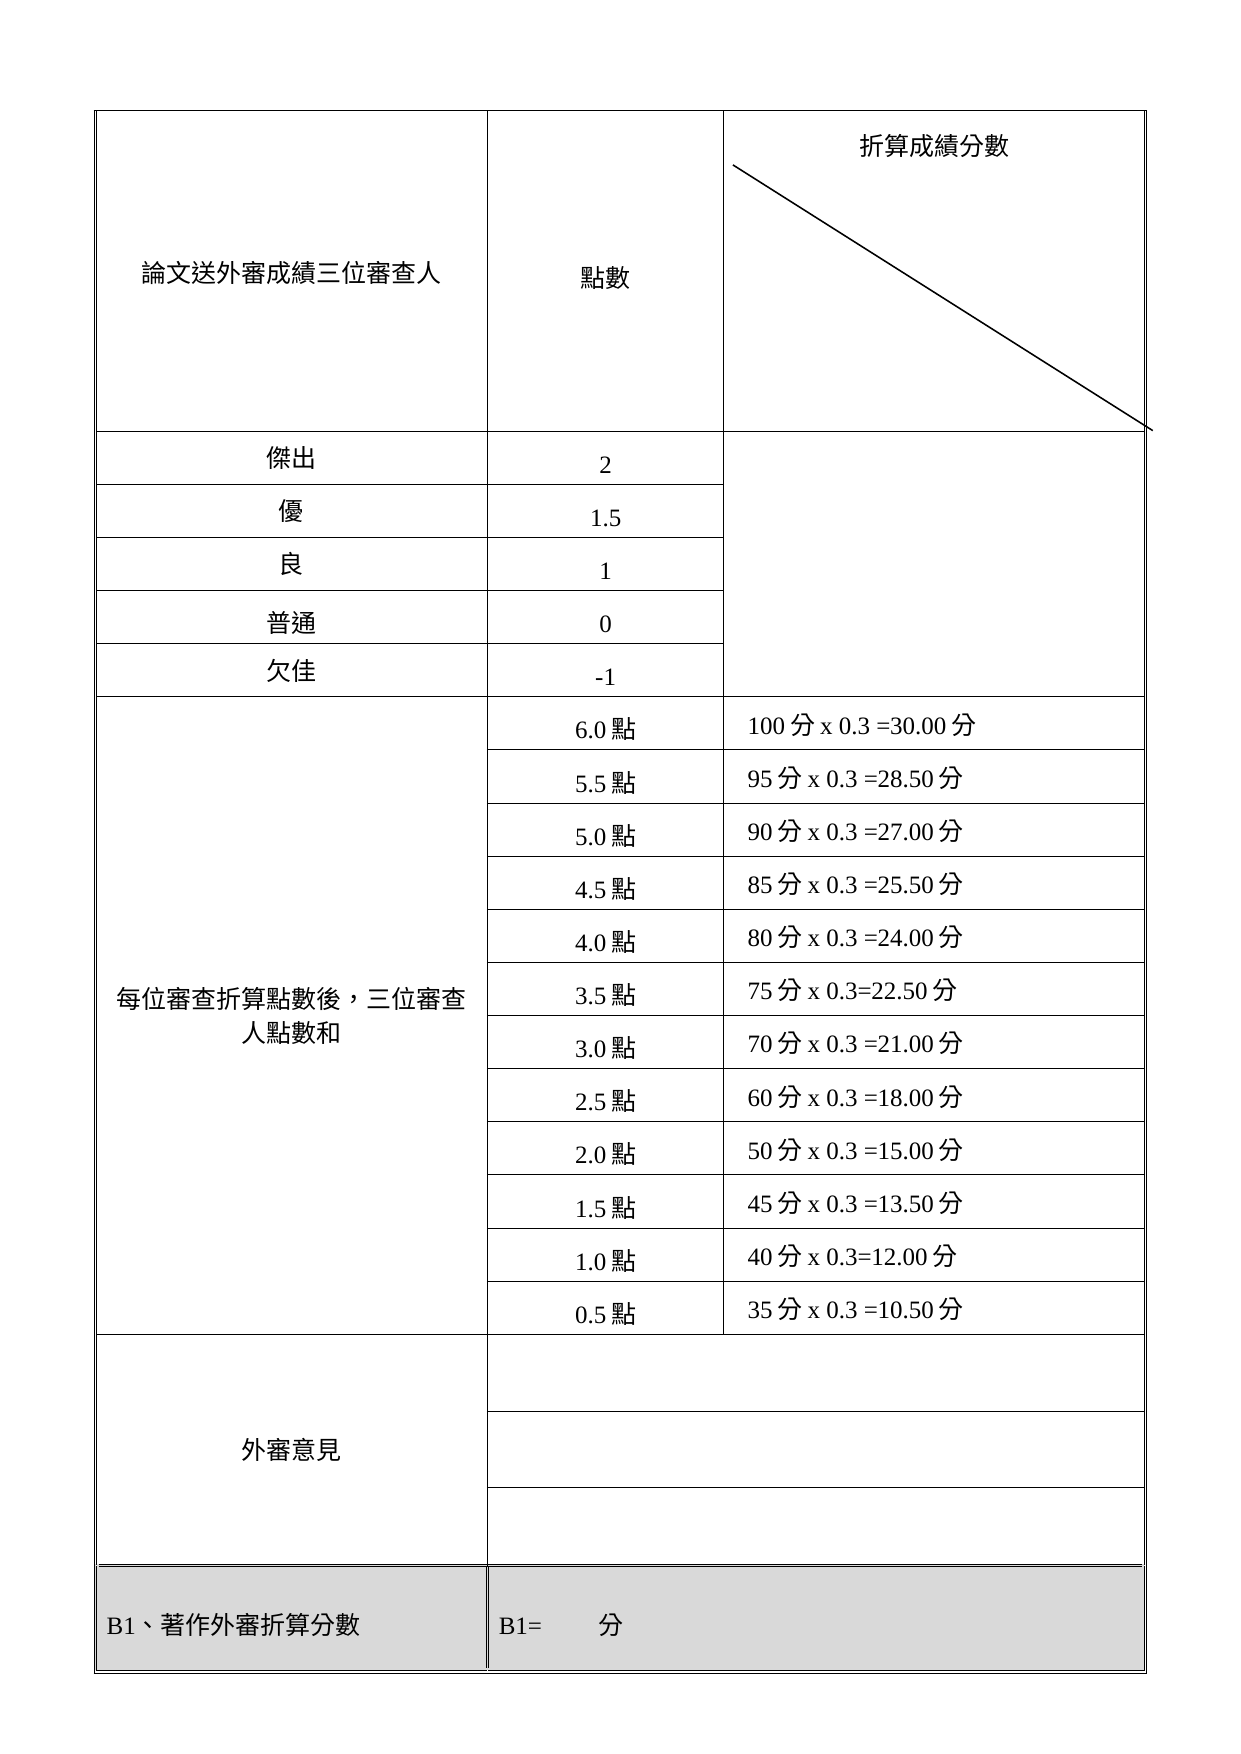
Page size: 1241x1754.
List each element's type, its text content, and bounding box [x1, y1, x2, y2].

table_cell [724, 432, 1144, 696]
table_cell 1.5 [488, 485, 723, 537]
table_cell 100分x 0.3 =30.00分 [724, 697, 1144, 749]
table_cell 1.0點 [488, 1229, 723, 1281]
table_cell 3.5點 [488, 963, 723, 1015]
table_cell 75分x 0.3=22.50分 [724, 963, 1144, 1015]
table_cell 2.5點 [488, 1069, 723, 1121]
table_cell 60分x 0.3 =18.00分 [724, 1069, 1144, 1121]
table_cell 每位審查折算點數後，三位審查人點數和 [97, 697, 487, 1334]
table_cell 優 [97, 485, 487, 537]
table_cell 2 [488, 432, 723, 484]
table_cell 4.0點 [488, 910, 723, 962]
table_cell 40分x 0.3=12.00分 [724, 1229, 1144, 1281]
table_cell 80分x 0.3 =24.00分 [724, 910, 1144, 962]
table_cell 欠佳 [97, 644, 487, 696]
table_cell 5.0點 [488, 804, 723, 856]
table_cell 論文送外審成績三位審查人 [97, 111, 487, 431]
table_cell 普通 [97, 591, 487, 643]
table_cell B1、著作外審折算分數 [95, 1564, 487, 1670]
table_cell [488, 1335, 1144, 1411]
table_cell 0 [488, 591, 723, 643]
table_cell 傑出 [97, 432, 487, 484]
table_cell 1 [488, 538, 723, 590]
table_cell 2.0點 [488, 1122, 723, 1174]
table_cell -1 [488, 644, 723, 696]
table_cell [488, 1488, 1144, 1564]
table_cell B1= 分 [487, 1564, 1145, 1670]
table_cell 4.5點 [488, 857, 723, 909]
table_cell 1.5點 [488, 1175, 723, 1227]
table_cell 95分x 0.3 =28.50分 [724, 750, 1144, 802]
table_cell 70分x 0.3 =21.00分 [724, 1016, 1144, 1068]
table_cell 0.5點 [488, 1282, 723, 1334]
table_cell 折算成績分數 [724, 111, 1144, 431]
table_cell 45分x 0.3 =13.50分 [724, 1175, 1144, 1227]
table_cell 良 [97, 538, 487, 590]
table_cell 35分x 0.3 =10.50分 [724, 1282, 1144, 1334]
table_cell 3.0點 [488, 1016, 723, 1068]
table_cell 85分x 0.3 =25.50分 [724, 857, 1144, 909]
table_cell 50分x 0.3 =15.00分 [724, 1122, 1144, 1174]
table_cell 5.5點 [488, 750, 723, 802]
table_cell 點數 [488, 111, 723, 431]
table_cell 6.0點 [488, 697, 723, 749]
table_cell [488, 1412, 1144, 1487]
table_cell 90分x 0.3 =27.00分 [724, 804, 1144, 856]
table_cell 外審意見 [97, 1335, 487, 1564]
